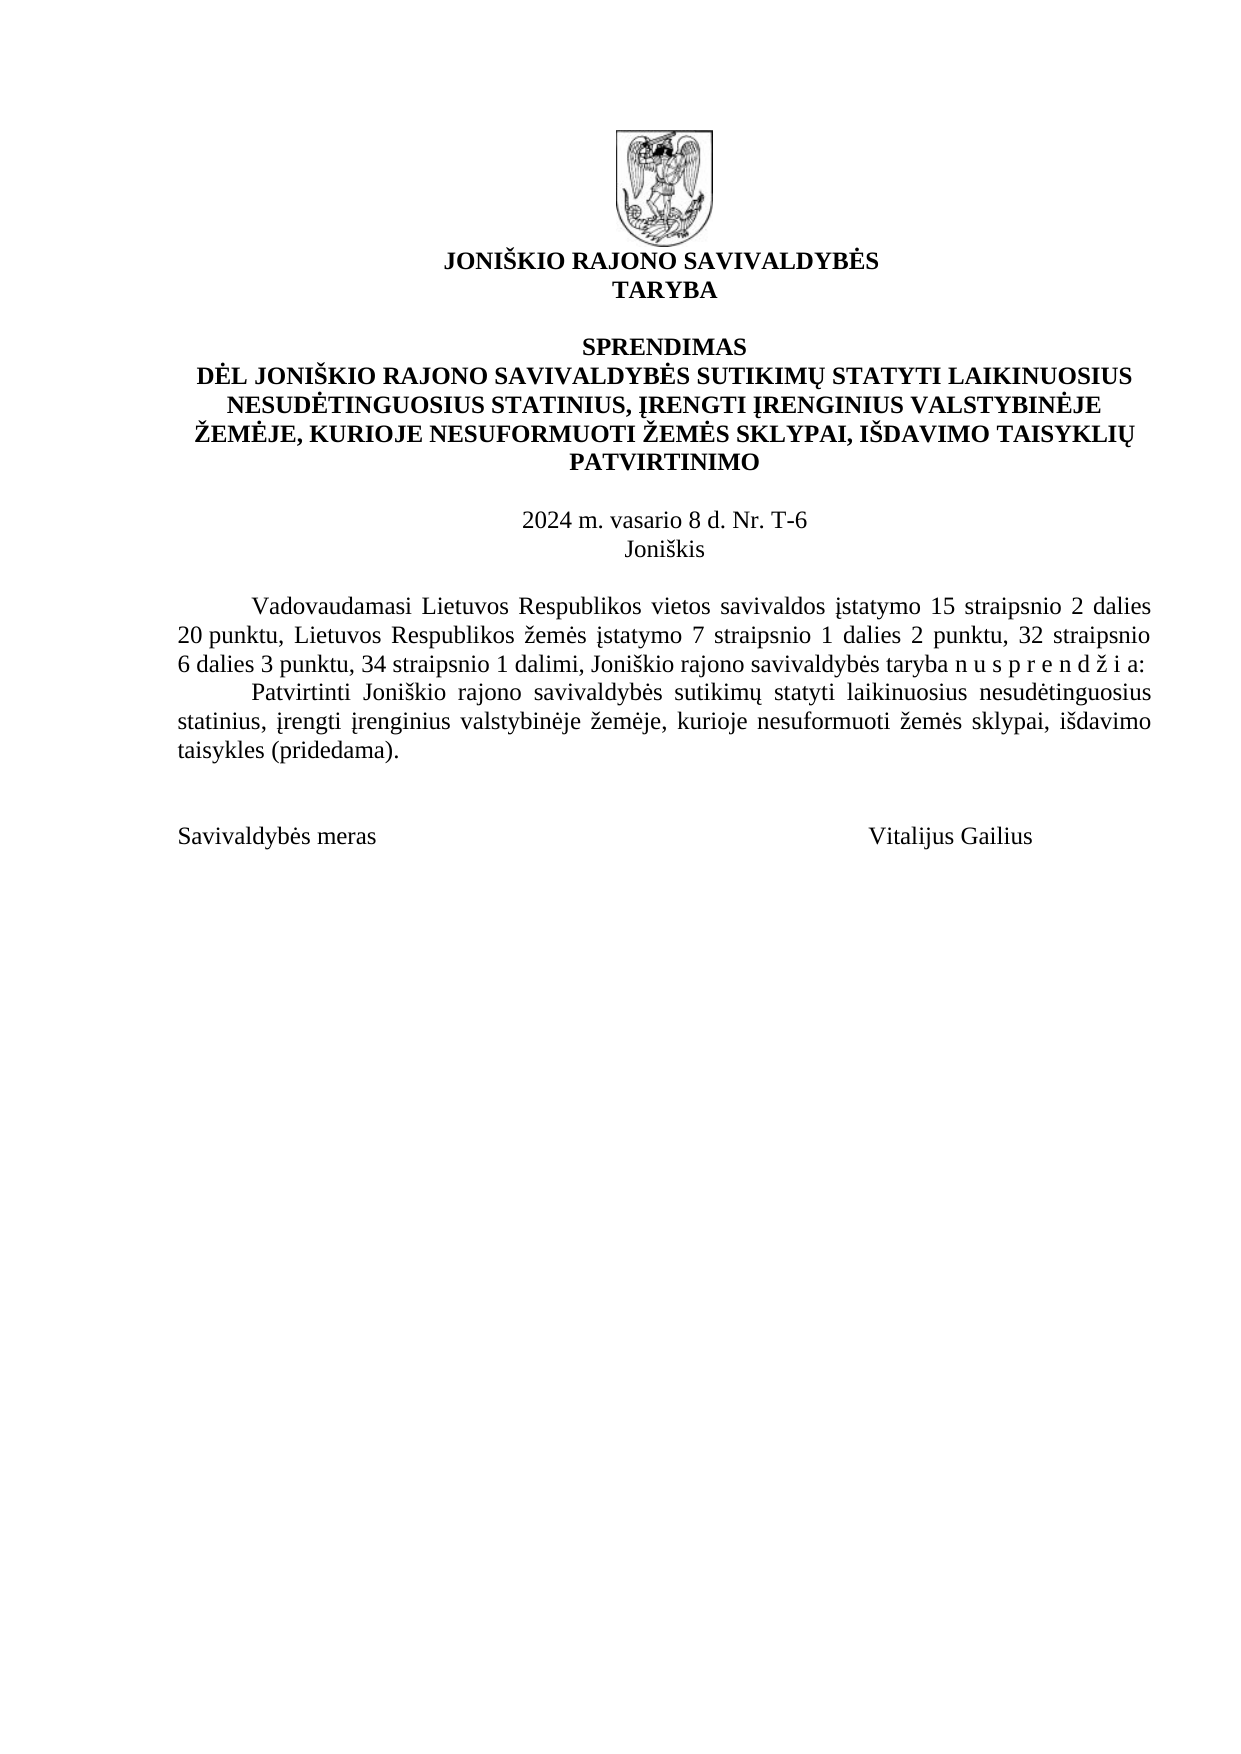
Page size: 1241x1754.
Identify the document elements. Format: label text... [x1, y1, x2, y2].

text Joniškis [177, 534, 1152, 562]
text 2024 m. vasario 8 d. Nr. T-6 [177, 505, 1152, 534]
text TARYBA [177, 275, 1152, 304]
text Savivaldybės meras Vitalijus Gailius [177, 821, 1152, 850]
text SPRENDIMAS [177, 332, 1152, 361]
text DĖL JONIŠKIO RAJONO SAVIVALDYBĖS SUTIKIMŲ STATYTI laikinuosius nesudėtinguosius STATINIUS, ĮRENGTI ĮRENGINIUS VALSTYBINĖJE ŽEMĖJE, kurioje nesuformuoti žemės sklypai, IŠDAVIMO TAISYKLIŲ PATVIRTINIMO [177, 361, 1152, 476]
text Vadovaudamasi Lietuvos Respublikos vietos savivaldos įstatymo 15 straipsnio 2 dalies 20 punktu, Lietuvos Respublikos žemės įstatymo 7 straipsnio 1 dalies 2 punktu, 32 straipsnio 6 dalies 3 punktu, 34 straipsnio 1 dalimi, Joniškio rajono savivaldybės taryba nusprendžia: [177, 591, 1152, 677]
text Patvirtinti Joniškio rajono savivaldybės sutikimų statyti laikinuosius nesudėtinguosius statinius, įrengti įrenginius valstybinėje žemėje, kurioje nesuformuoti žemės sklypai, išdavimo taisykles (pridedama). [177, 677, 1152, 764]
text JONIŠKIO RAJONO SAVIVALDYBĖS [177, 246, 1152, 275]
